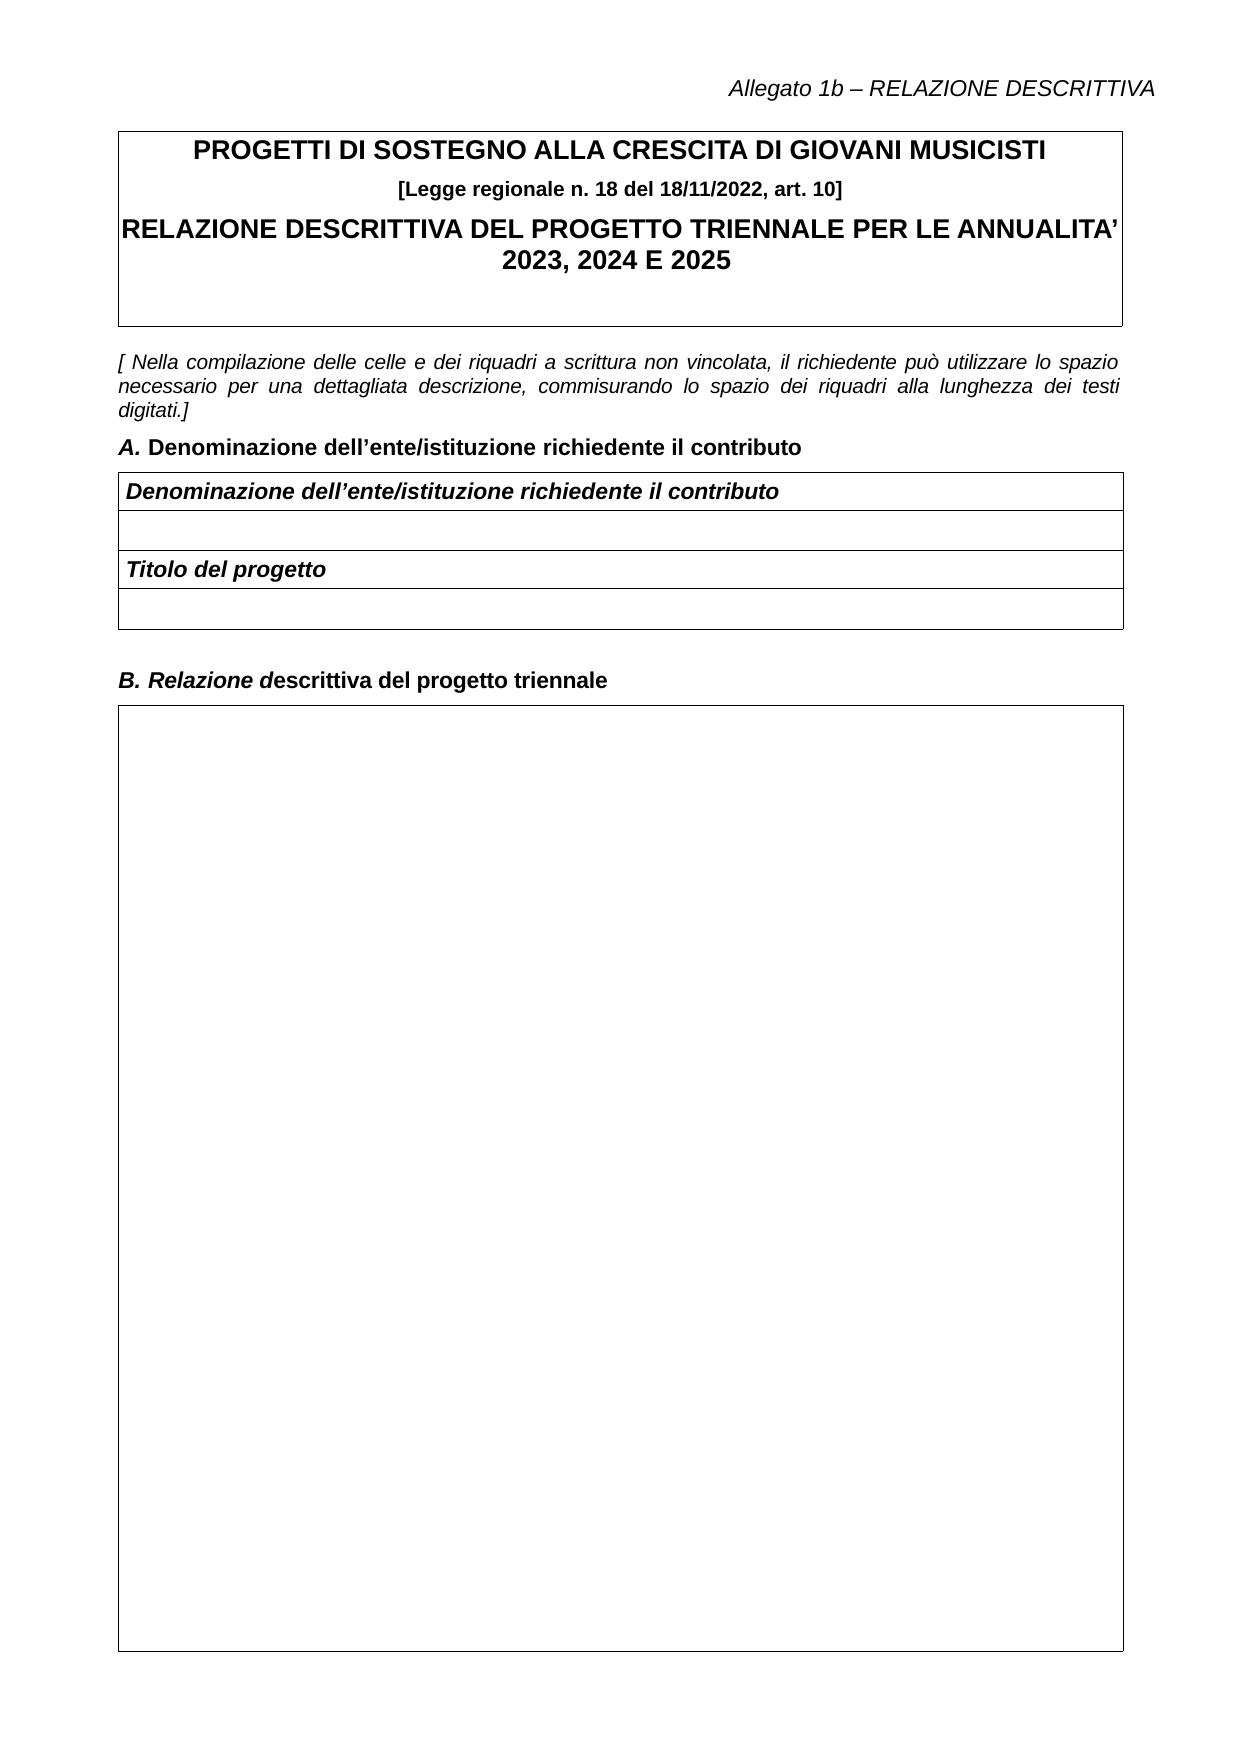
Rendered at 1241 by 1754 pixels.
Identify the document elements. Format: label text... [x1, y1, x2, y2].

text [ Nella compilazione delle celle e dei riquadri a scrittura non vincolata, il richiedente può utilizzare lo spazio necessario per una dettagliata descrizione, commisurando lo spazio dei riquadri alla lunghezza dei testi digitati.] [118, 350, 1122, 422]
table_header [119, 706, 1123, 1651]
text A. Denominazione dell’ente/istituzione richiedente il contributo [118, 434, 1122, 460]
text B. Relazione descrittiva del progetto triennale [118, 667, 1122, 693]
table_header PROGETTI DI SOSTEGNO ALLA CRESCITA DI GIOVANI MUSICISTI [Legge regionale n. 18 del 18/11/2022, art. 10] RELAZIONE DESCRITTIVA DEL PROGETTO TRIENNALE PER LE ANNUALITA’ 2023, 2024 E 2025 [119, 132, 1122, 326]
table_header Denominazione dell’ente/istituzione richiedente il contributo [119, 473, 1123, 510]
table_cell [119, 511, 1123, 550]
table_cell Titolo del progetto [119, 551, 1123, 588]
table_cell [119, 589, 1123, 628]
